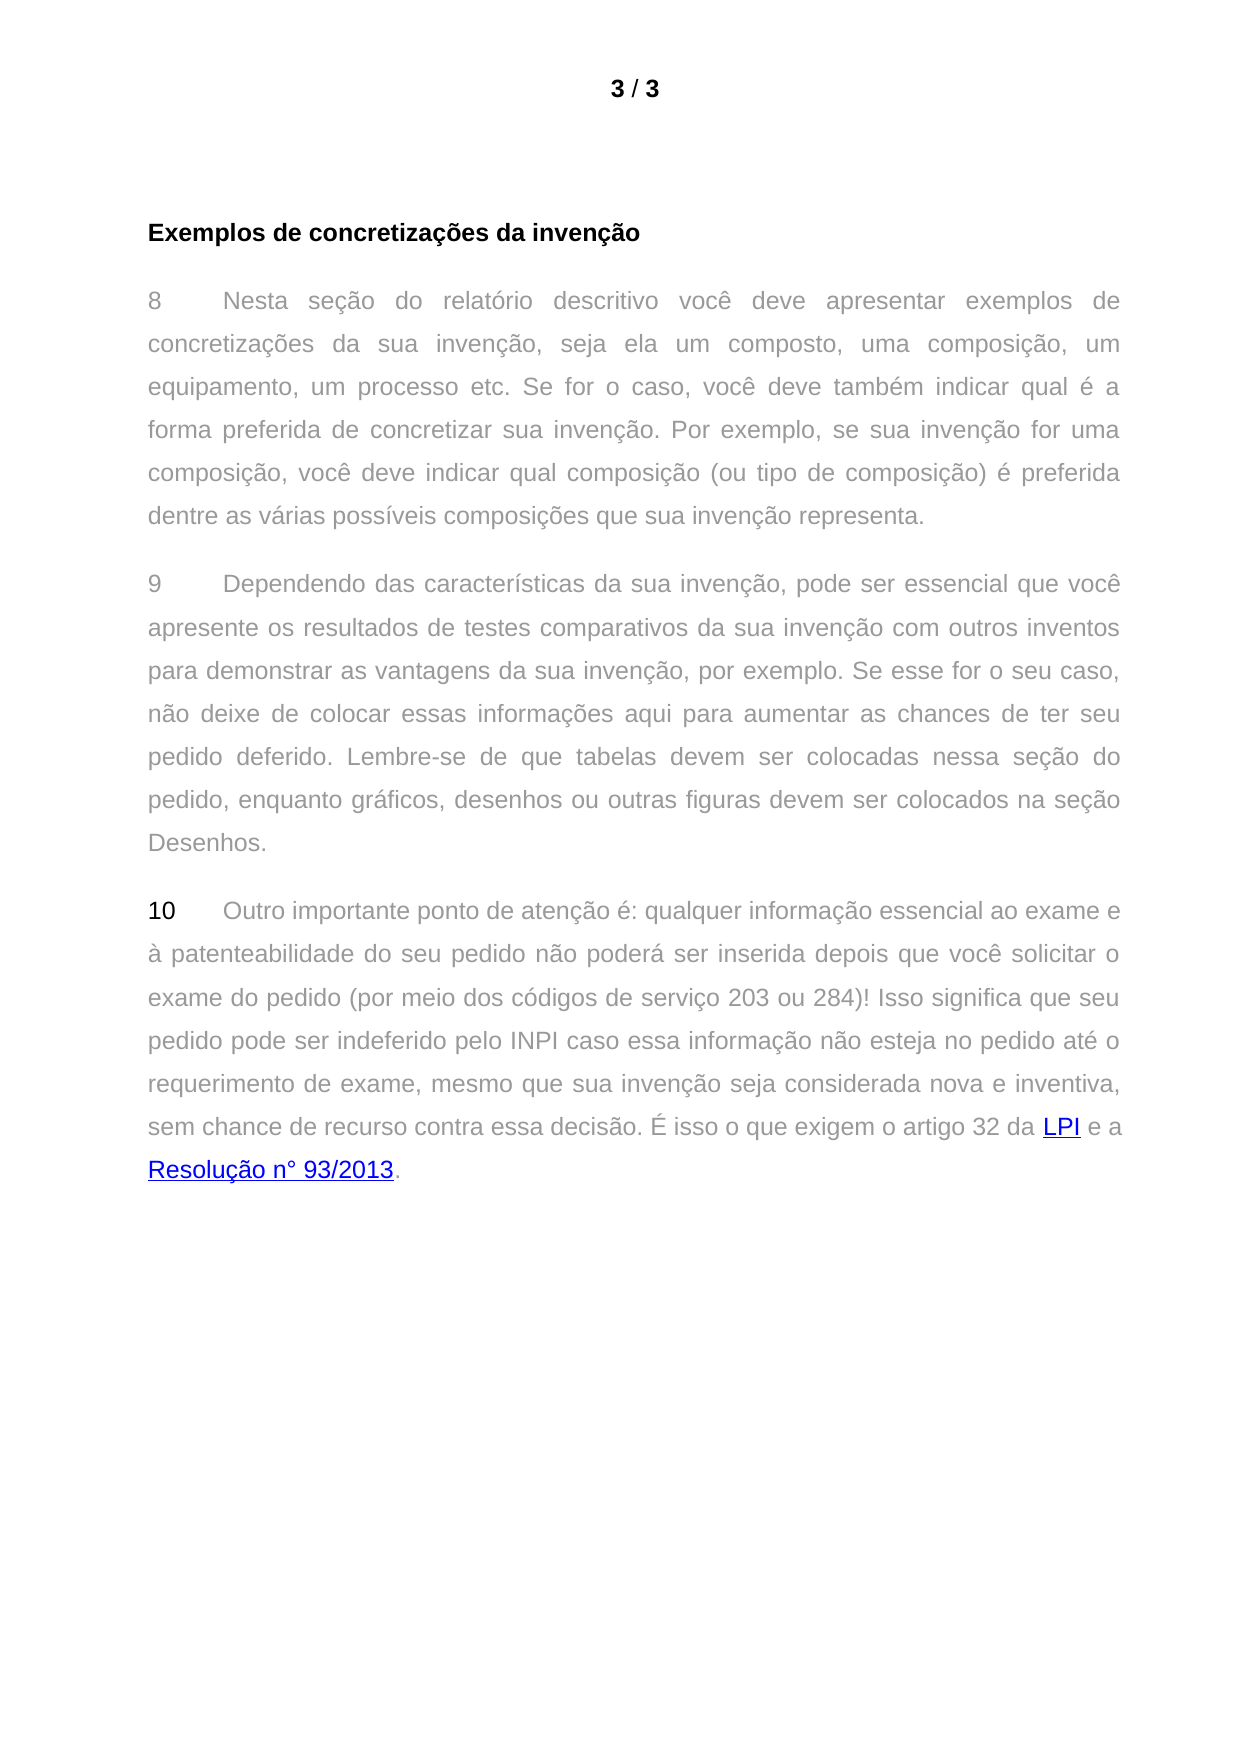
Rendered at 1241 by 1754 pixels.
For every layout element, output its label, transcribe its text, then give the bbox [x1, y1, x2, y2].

text Exemplos de concretizações da invenção [148, 218, 1122, 246]
list Dependendo das características da sua invenção, pode ser essencial que você apresente os resultados de testes comparativos da sua invenção com outros inventos para demonstrar as vantagens da sua invenção, por exemplo. Se esse for o seu caso, não deixe de colocar essas informações aqui para aumentar as chances de ter seu pedido deferido. Lembre-se de que tabelas devem ser colocadas nessa seção do pedido, enquanto gráficos, desenhos ou outras figuras devem ser colocados na seção Desenhos. [148, 569, 1122, 857]
list Outro importante ponto de atenção é: qualquer informação essencial ao exame e à patenteabilidade do seu pedido não poderá ser inserida depois que você solicitar o exame do pedido (por meio dos códigos de serviço 203 ou 284)! Isso significa que seu pedido pode ser indeferido pelo INPI caso essa informação não esteja no pedido até o requerimento de exame, mesmo que sua invenção seja considerada nova e inventiva, sem chance de recurso contra essa decisão. É isso o que exigem o artigo 32 da LPI e a Resolução n° 93/2013. [148, 896, 1122, 1184]
list Nesta seção do relatório descritivo você deve apresentar exemplos de concretizações da sua invenção, seja ela um composto, uma composição, um equipamento, um processo etc. Se for o caso, você deve também indicar qual é a forma preferida de concretizar sua invenção. Por exemplo, se sua invenção for uma composição, você deve indicar qual composição (ou tipo de composição) é preferida dentre as várias possíveis composições que sua invenção representa. [148, 286, 1122, 530]
